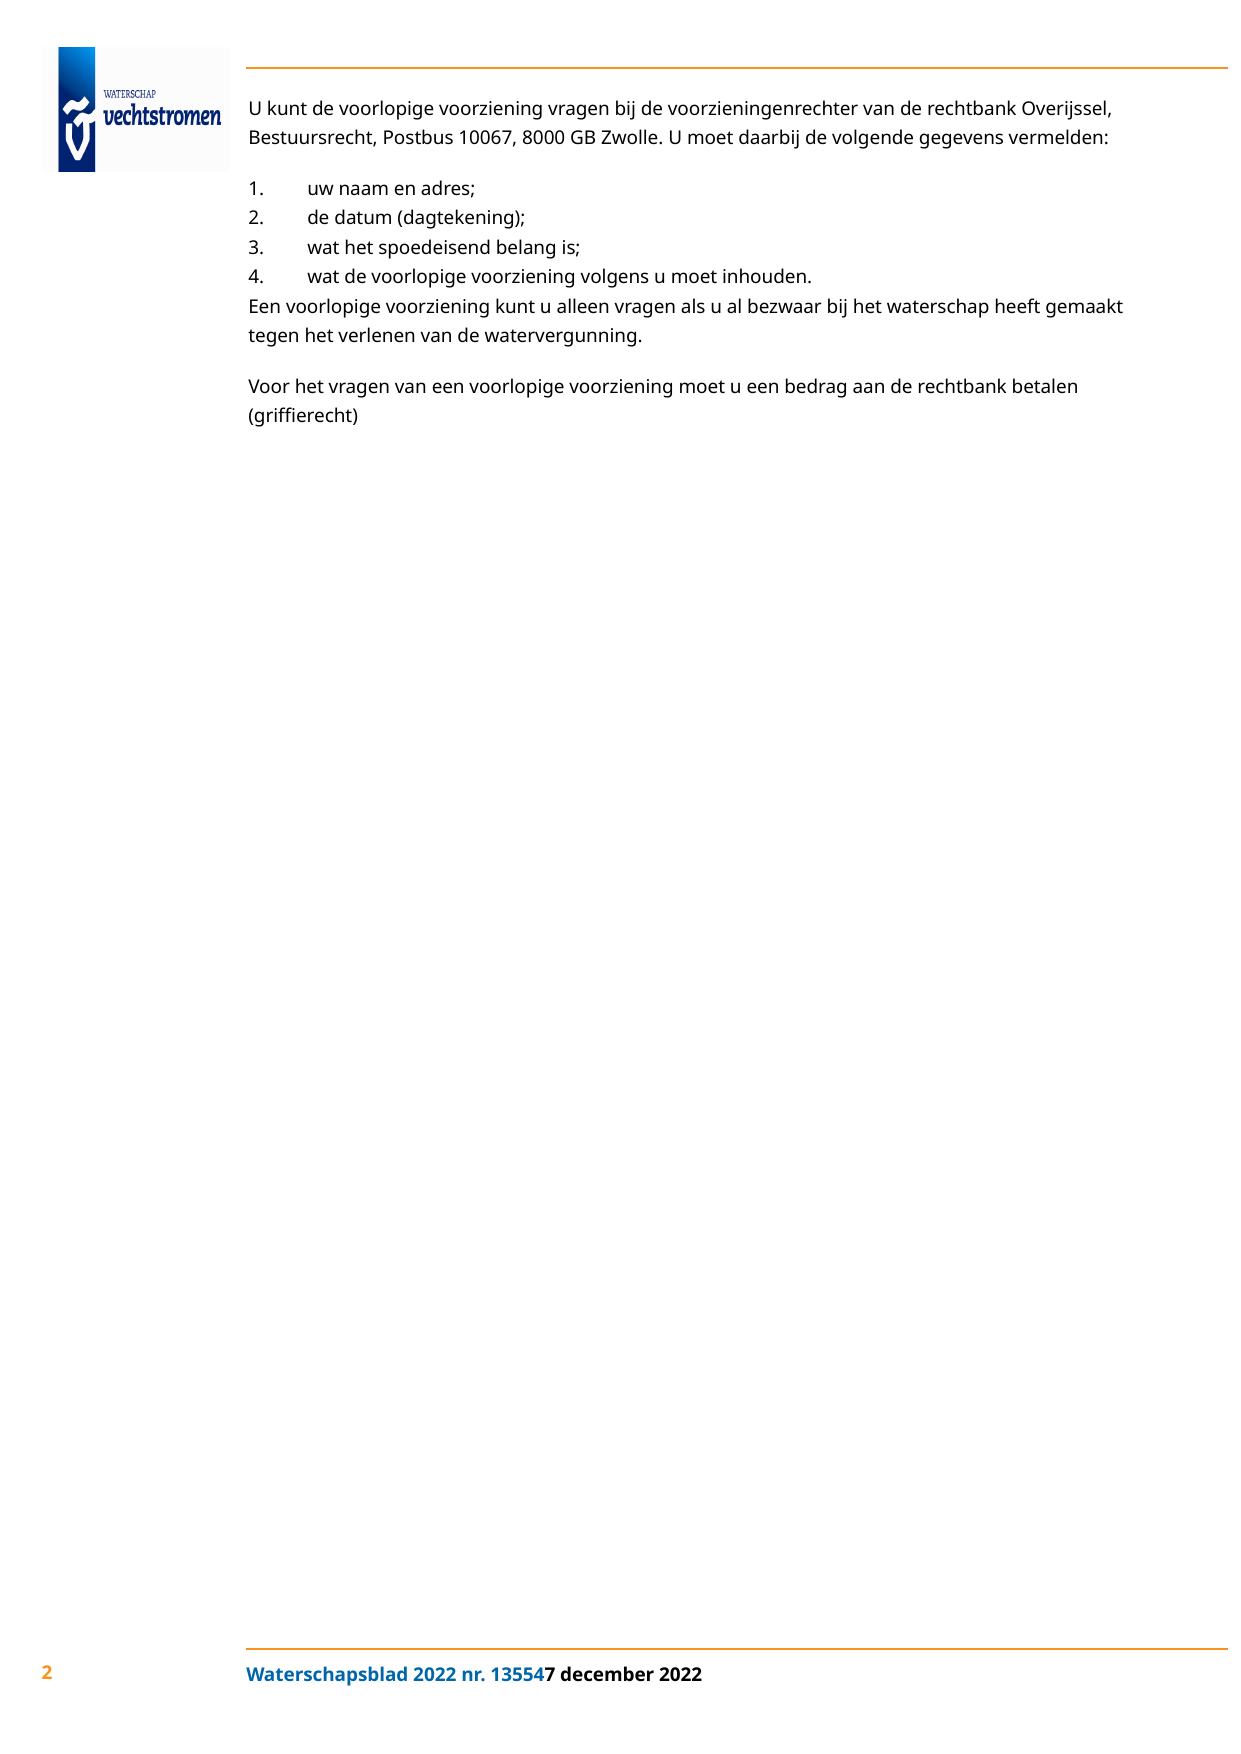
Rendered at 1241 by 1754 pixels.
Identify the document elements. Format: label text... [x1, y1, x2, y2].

text Een voorlopige voorziening kunt u alleen vragen als u al bezwaar bij het waterschap heeft gemaakt tegen het verlenen van de watervergunning. [248, 293, 1152, 348]
list de datum (dagtekening); [248, 204, 1152, 230]
list wat het spoedeisend belang is; [248, 234, 1152, 260]
text U kunt de voorlopige voorziening vragen bij de voorzieningenrechter van de rechtbank Overijssel, Bestuursrecht, Postbus 10067, 8000 GB Zwolle. U moet daarbij de volgende gegevens vermelden: [248, 95, 1152, 150]
list uw naam en adres; [248, 175, 1152, 201]
picture [41, 47, 231, 172]
list wat de voorlopige voorziening volgens u moet inhouden. [248, 263, 1152, 289]
text Voor het vragen van een voorlopige voorziening moet u een bedrag aan de rechtbank betalen (griffierecht) [248, 373, 1152, 428]
